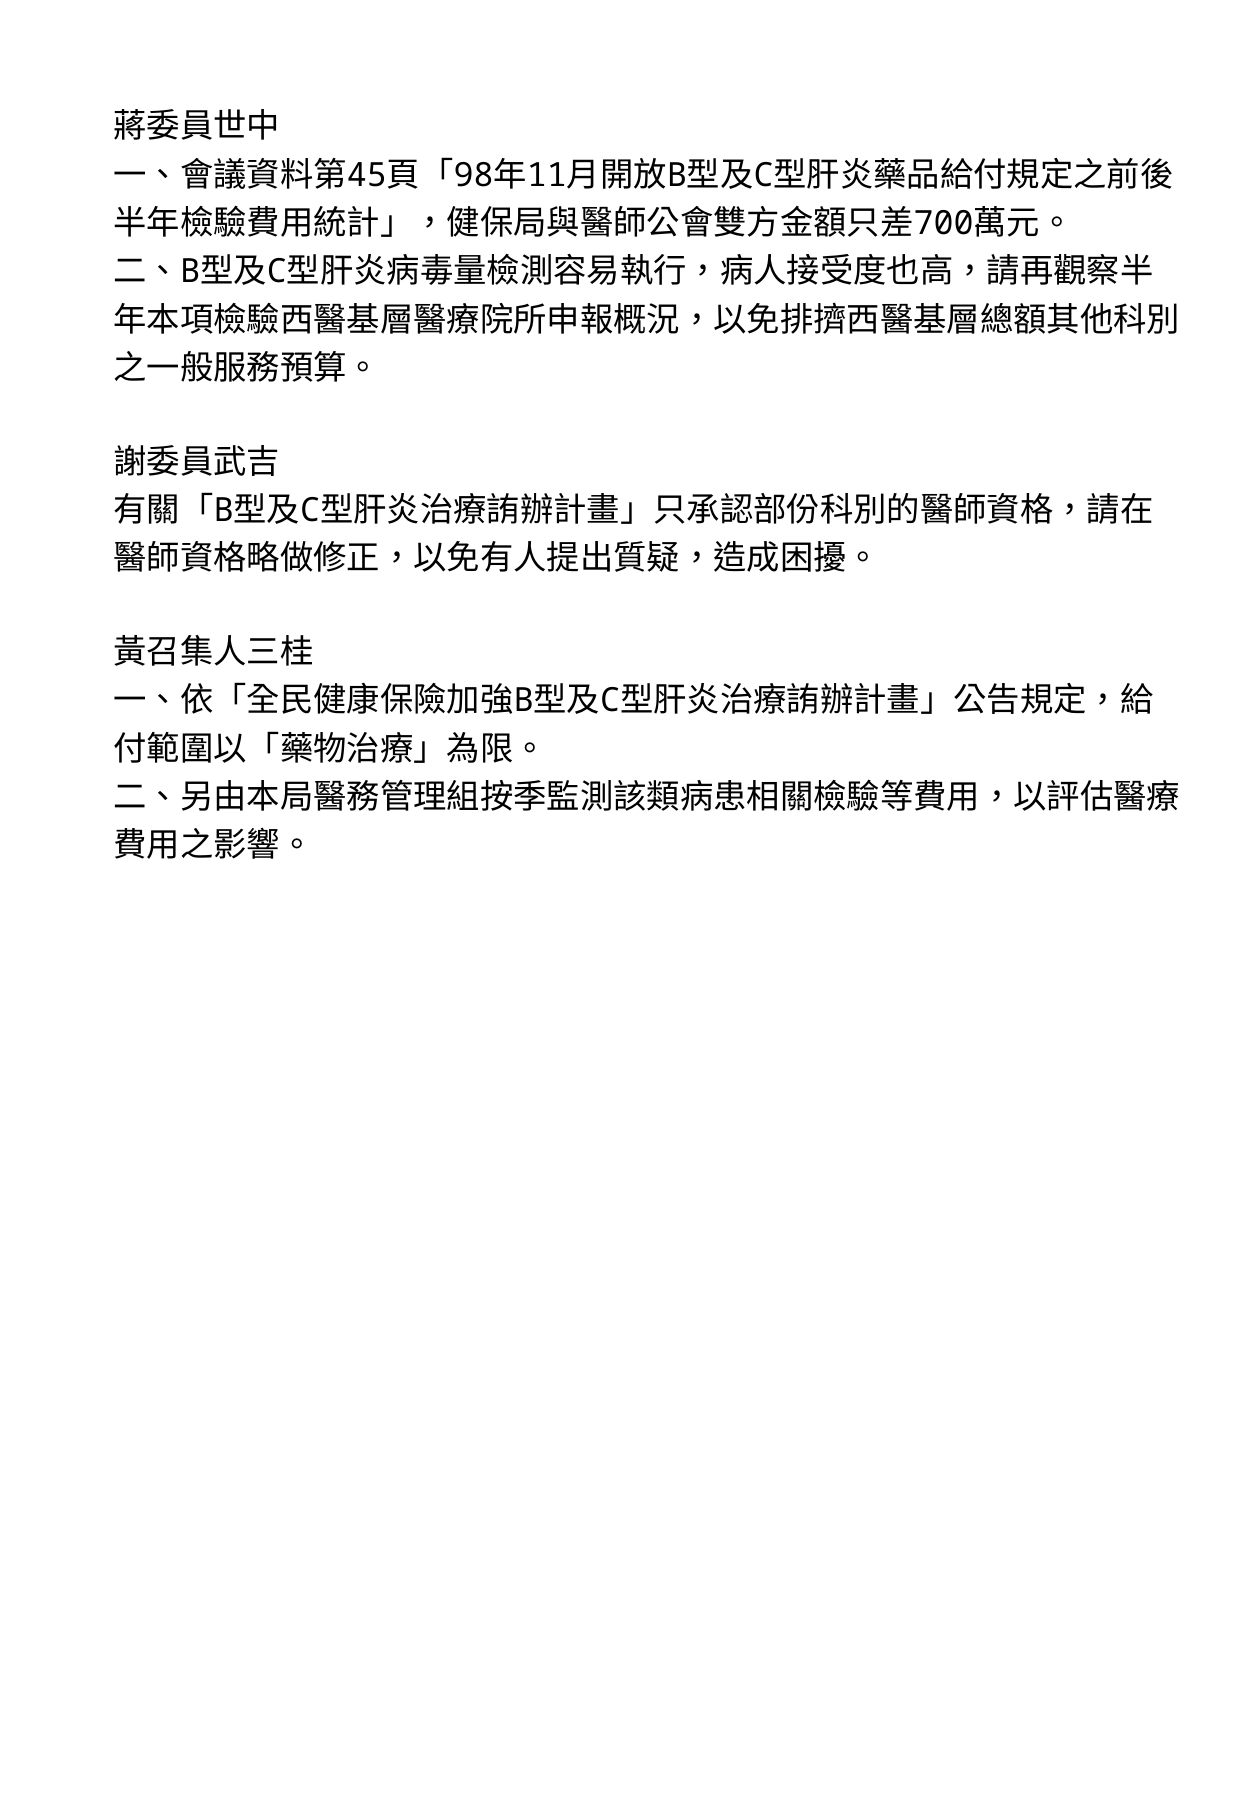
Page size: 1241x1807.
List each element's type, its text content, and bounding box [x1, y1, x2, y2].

text 二、另由本局醫務管理組按季監測該類病患相關檢驗等費用，以評估醫療費用之影響。 [113, 770, 1184, 866]
text 黃召集人三桂 [113, 625, 1184, 673]
text 蔣委員世中 [113, 99, 1184, 147]
text 有關「B型及C型肝炎治療詴辦計畫」只承認部份科別的醫師資格，請在醫師資格略做修正，以免有人提出質疑，造成困擾。 [113, 483, 1184, 579]
text 一、依「全民健康保險加強B型及C型肝炎治療詴辦計畫」公告規定，給付範圍以「藥物治療」為限。 [113, 673, 1184, 770]
text 謝委員武吉 [113, 434, 1184, 483]
text 二、B型及C型肝炎病毒量檢測容易執行，病人接受度也高，請再觀察半年本項檢驗西醫基層醫療院所申報概況，以免排擠西醫基層總額其他科別之一般服務預算。 [113, 244, 1184, 389]
text 一、會議資料第45頁「98年11月開放B型及C型肝炎藥品給付規定之前後半年檢驗費用統計」，健保局與醫師公會雙方金額只差700萬元。 [113, 147, 1184, 244]
